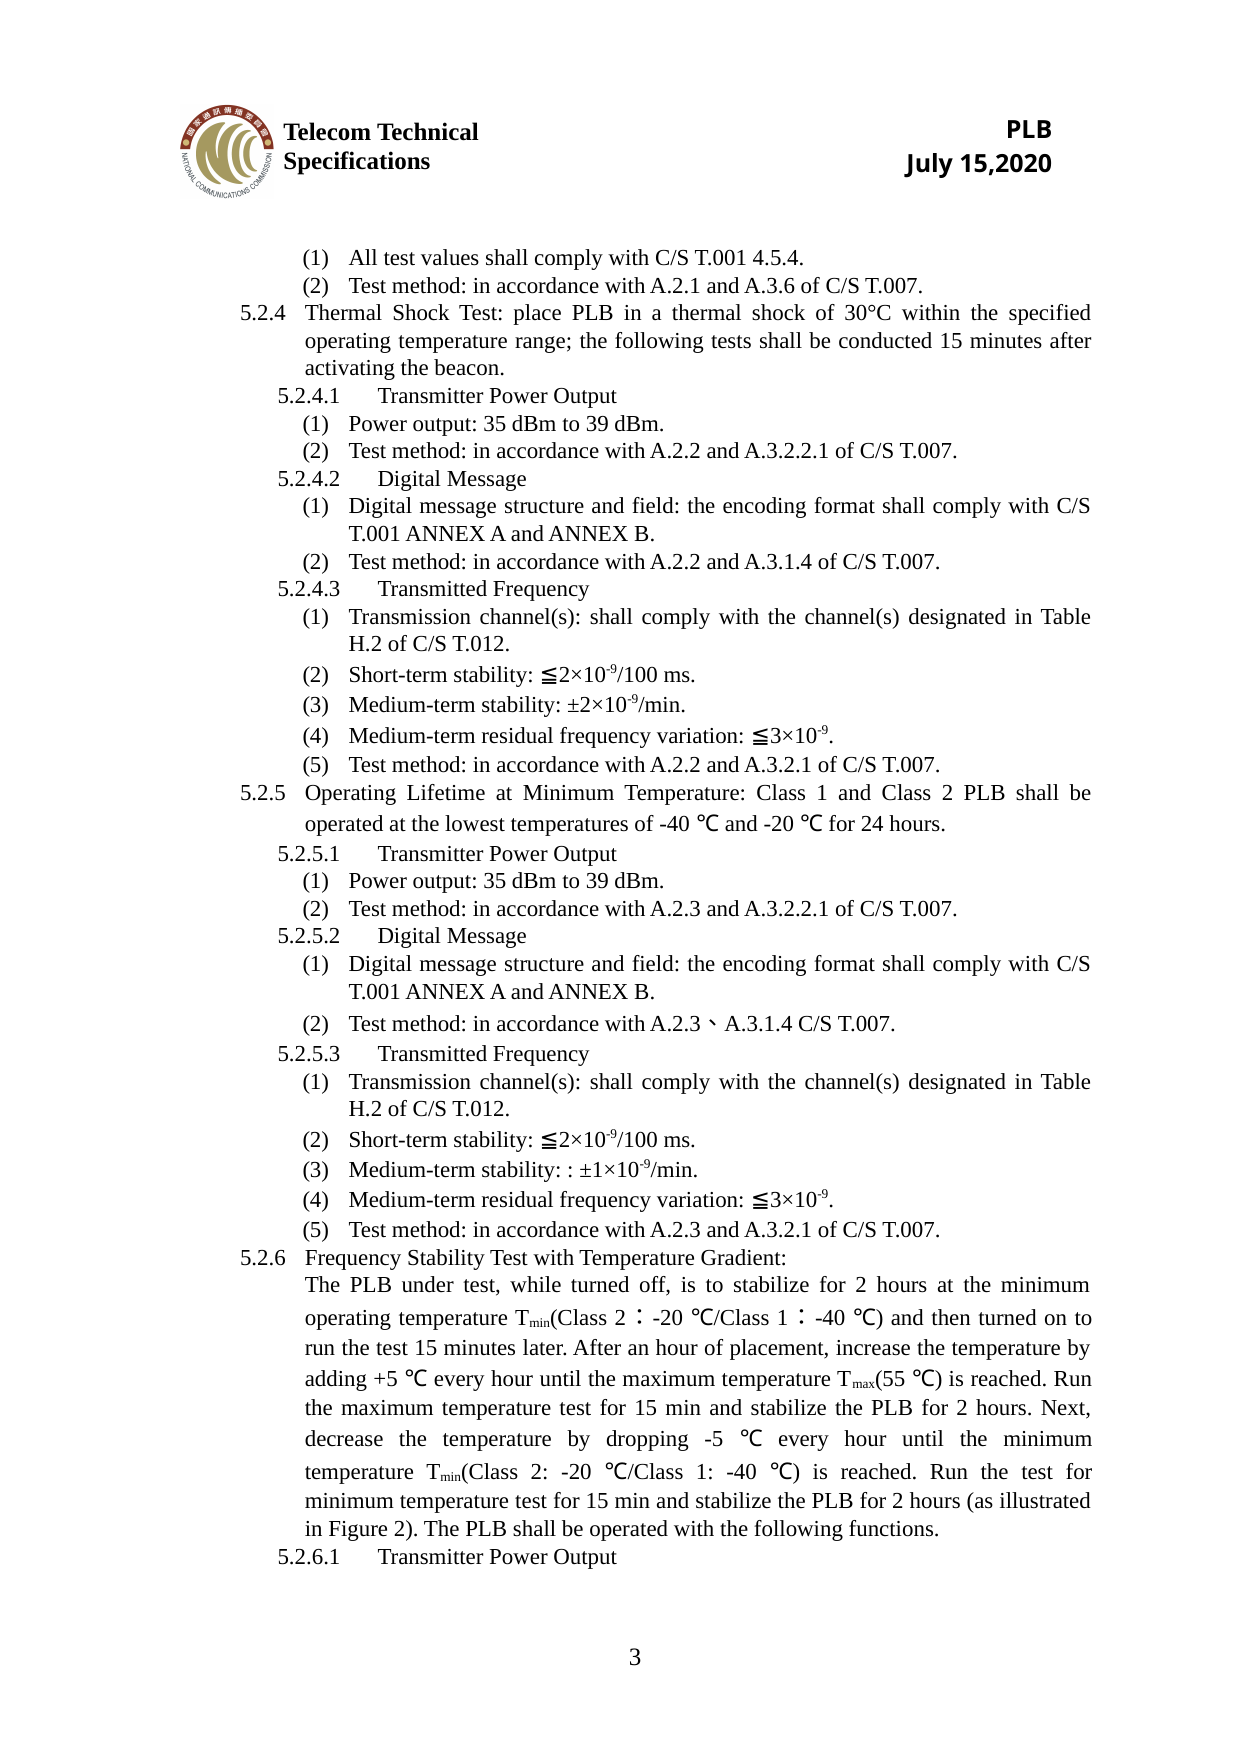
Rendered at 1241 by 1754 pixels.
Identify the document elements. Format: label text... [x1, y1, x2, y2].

text (2) Test method: in accordance with A.2.2 and A.3.1.4 of C/S T.007. [302, 548, 1092, 574]
text 5.2.5.2 Digital Message [277, 922, 1092, 949]
text (1) Digital message structure and field: the encoding format shall comply with C/S T.001 ANNEX A and ANNEX B. [302, 492, 1092, 546]
text (2) Test method: in accordance with A.2.3、A.3.1.4 C/S T.007. [302, 1005, 1092, 1038]
text (3) Medium-term stability: : ±1×10-9/min. [302, 1156, 1092, 1182]
text (1) Transmission channel(s): shall comply with the channel(s) designated in Table H.2 of C/S T.012. [302, 1068, 1092, 1122]
text (1) Power output: 35 dBm to 39 dBm. [302, 867, 1092, 894]
text (1) Transmission channel(s): shall comply with the channel(s) designated in Table H.2 of C/S T.012. [302, 603, 1092, 657]
text 5.2.6.1 Transmitter Power Output [277, 1543, 1092, 1569]
text (2) Short-term stability: ≦2×10-9/100 ms. [302, 1123, 1092, 1154]
text (2) Test method: in accordance with A.2.1 and A.3.6 of C/S T.007. [302, 272, 1092, 298]
text 5.2.4 Thermal Shock Test: place PLB in a thermal shock of 30°C within the specified operating temperature range; the following tests shall be conducted 15 minutes after activating the beacon. [240, 299, 1092, 381]
text 5.2.4.1 Transmitter Power Output [277, 382, 1092, 408]
text (2) Short-term stability: ≦2×10-9/100 ms. [302, 658, 1092, 689]
text (3) Medium-term stability: ±2×10-9/min. [302, 691, 1092, 717]
text 5.2.5.3 Transmitted Frequency [277, 1040, 1092, 1066]
text 5.2.5 Operating Lifetime at Minimum Temperature: Class 1 and Class 2 PLB shall be operated at the lowest temperatures of -40 ℃ and -20 ℃ for 24 hours. [240, 779, 1092, 838]
text 5.2.5.1 Transmitter Power Output [277, 840, 1092, 866]
picture [180, 104, 274, 199]
text (1) Power output: 35 dBm to 39 dBm. [302, 410, 1092, 436]
text 5.2.6 Frequency Stability Test with Temperature Gradient: The PLB under test, while turned off, is to stabilize for 2 hours at the minimum operating temperature Tmin(Class 2：-20 ℃/Class 1：-40 ℃) and then turned on to run the test 15 minutes later. After an hour of placement, increase the temperature by adding +5 ℃ every hour until the maximum temperature Tmax(55 ℃) is reached. Run the maximum temperature test for 15 min and stabilize the PLB for 2 hours. Next, decrease the temperature by dropping -5 ℃ every hour until the minimum temperature Tmin(Class 2: -20 ℃/Class 1: -40 ℃) is reached. Run the test for minimum temperature test for 15 min and stabilize the PLB for 2 hours (as illustrated in Figure 2). The PLB shall be operated with the following functions. [240, 1244, 1092, 1541]
text (5) Test method: in accordance with A.2.3 and A.3.2.1 of C/S T.007. [302, 1216, 1092, 1242]
text (4) Medium-term residual frequency variation: ≦3×10-9. [302, 718, 1092, 750]
text (5) Test method: in accordance with A.2.2 and A.3.2.1 of C/S T.007. [302, 751, 1092, 778]
text (4) Medium-term residual frequency variation: ≦3×10-9. [302, 1183, 1092, 1214]
text (2) Test method: in accordance with A.2.2 and A.3.2.2.1 of C/S T.007. [302, 437, 1092, 464]
text (1) Digital message structure and field: the encoding format shall comply with C/S T.001 ANNEX A and ANNEX B. [302, 950, 1092, 1004]
text 5.2.4.2 Digital Message [277, 465, 1092, 491]
text (2) Test method: in accordance with A.2.3 and A.3.2.2.1 of C/S T.007. [302, 895, 1092, 921]
text (1) All test values shall comply with C/S T.001 4.5.4. [302, 244, 1092, 270]
text 5.2.4.3 Transmitted Frequency [277, 575, 1092, 602]
